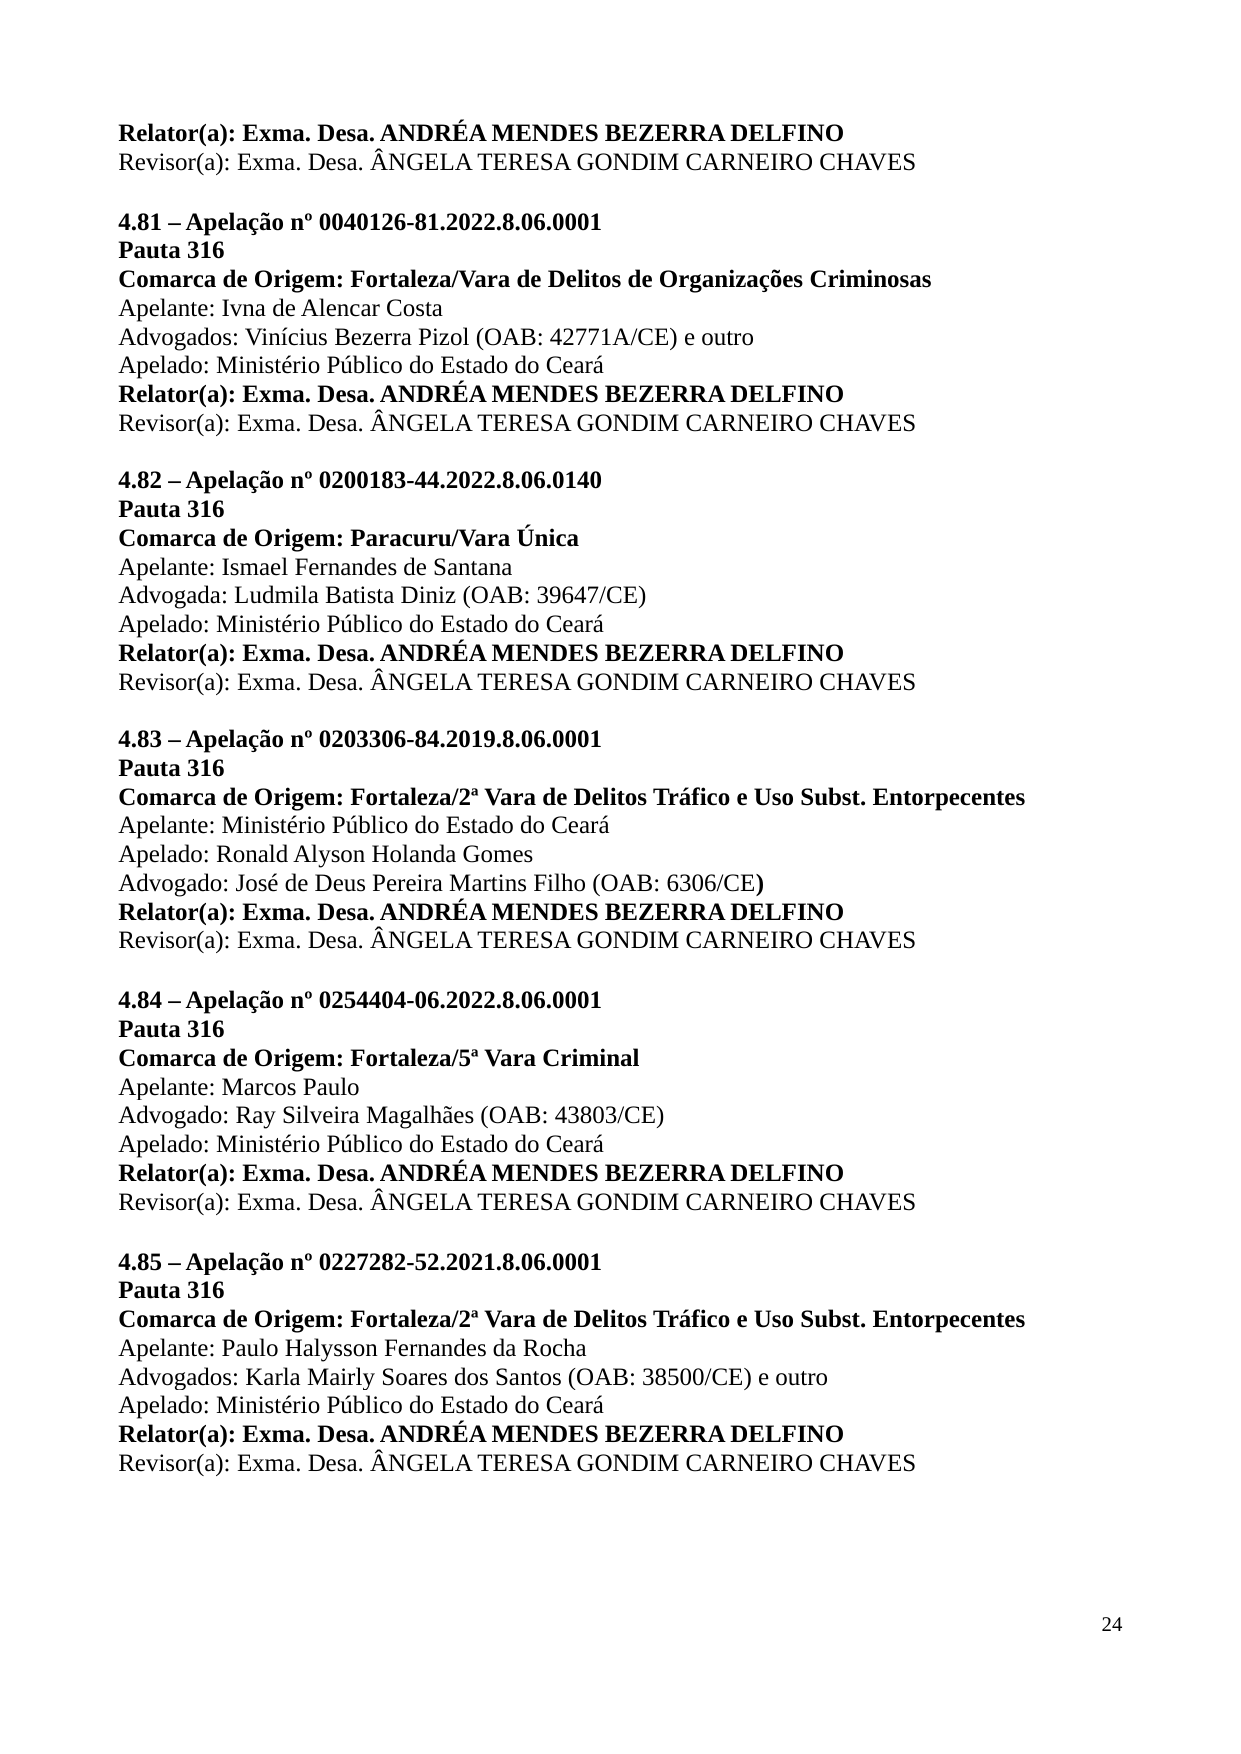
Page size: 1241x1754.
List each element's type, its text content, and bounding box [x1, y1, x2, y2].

text Apelante: Ministério Público do Estado do Ceará [118, 811, 1122, 839]
text Apelado: Ministério Público do Estado do Ceará [118, 351, 1122, 379]
text Pauta 316 [118, 494, 1122, 523]
text Advogados: Karla Mairly Soares dos Santos (OAB: 38500/CE) e outro [118, 1362, 1122, 1390]
text Comarca de Origem: Fortaleza/Vara de Delitos de Organizações Criminosas [118, 264, 1122, 293]
text Relator(a): Exma. Desa. ANDRÉA MENDES BEZERRA DELFINO [118, 118, 1122, 147]
text Apelante: Marcos Paulo [118, 1072, 1122, 1100]
text Pauta 316 [118, 1275, 1122, 1304]
text Pauta 316 [118, 1014, 1122, 1043]
text Apelante: Paulo Halysson Fernandes da Rocha [118, 1333, 1122, 1362]
text Apelado: Ronald Alyson Holanda Gomes [118, 839, 1122, 868]
text Apelante: Ismael Fernandes de Santana [118, 552, 1122, 581]
text Advogados: Vinícius Bezerra Pizol (OAB: 42771A/CE) e outro [118, 322, 1122, 351]
text Advogado: José de Deus Pereira Martins Filho (OAB: 6306/CE) [118, 868, 1122, 897]
text Revisor(a): Exma. Desa. ÂNGELA TERESA GONDIM CARNEIRO CHAVES [118, 1448, 1122, 1477]
text 4.84 – Apelação nº 0254404-06.2022.8.06.0001 [118, 985, 1122, 1014]
text 4.83 – Apelação nº 0203306-84.2019.8.06.0001 [118, 724, 1122, 753]
text Relator(a): Exma. Desa. ANDRÉA MENDES BEZERRA DELFINO [118, 897, 1122, 926]
text Advogada: Ludmila Batista Diniz (OAB: 39647/CE) [118, 581, 1122, 609]
text Advogado: Ray Silveira Magalhães (OAB: 43803/CE) [118, 1100, 1122, 1129]
text Revisor(a): Exma. Desa. ÂNGELA TERESA GONDIM CARNEIRO CHAVES [118, 408, 1122, 437]
text Revisor(a): Exma. Desa. ÂNGELA TERESA GONDIM CARNEIRO CHAVES [118, 667, 1122, 696]
text Comarca de Origem: Fortaleza/2ª Vara de Delitos Tráfico e Uso Subst. Entorpecentes [118, 1304, 1122, 1333]
text Relator(a): Exma. Desa. ANDRÉA MENDES BEZERRA DELFINO [118, 379, 1122, 408]
text Apelado: Ministério Público do Estado do Ceará [118, 609, 1122, 638]
text Apelante: Ivna de Alencar Costa [118, 293, 1122, 322]
text 4.82 – Apelação nº 0200183-44.2022.8.06.0140 [118, 466, 1122, 494]
text Revisor(a): Exma. Desa. ÂNGELA TERESA GONDIM CARNEIRO CHAVES [118, 926, 1122, 954]
text Apelado: Ministério Público do Estado do Ceará [118, 1390, 1122, 1419]
text Pauta 316 [118, 753, 1122, 782]
text Pauta 316 [118, 236, 1122, 264]
text Revisor(a): Exma. Desa. ÂNGELA TERESA GONDIM CARNEIRO CHAVES [118, 1187, 1122, 1215]
text Comarca de Origem: Fortaleza/5ª Vara Criminal [118, 1043, 1122, 1072]
text Revisor(a): Exma. Desa. ÂNGELA TERESA GONDIM CARNEIRO CHAVES [118, 147, 1122, 176]
text Comarca de Origem: Paracuru/Vara Única [118, 523, 1122, 552]
text 4.85 – Apelação nº 0227282-52.2021.8.06.0001 [118, 1247, 1122, 1275]
text Relator(a): Exma. Desa. ANDRÉA MENDES BEZERRA DELFINO [118, 638, 1122, 667]
text Apelado: Ministério Público do Estado do Ceará [118, 1129, 1122, 1158]
text Comarca de Origem: Fortaleza/2ª Vara de Delitos Tráfico e Uso Subst. Entorpecentes [118, 782, 1122, 811]
text Relator(a): Exma. Desa. ANDRÉA MENDES BEZERRA DELFINO [118, 1419, 1122, 1448]
text 4.81 – Apelação nº 0040126-81.2022.8.06.0001 [118, 207, 1122, 236]
text Relator(a): Exma. Desa. ANDRÉA MENDES BEZERRA DELFINO [118, 1158, 1122, 1187]
